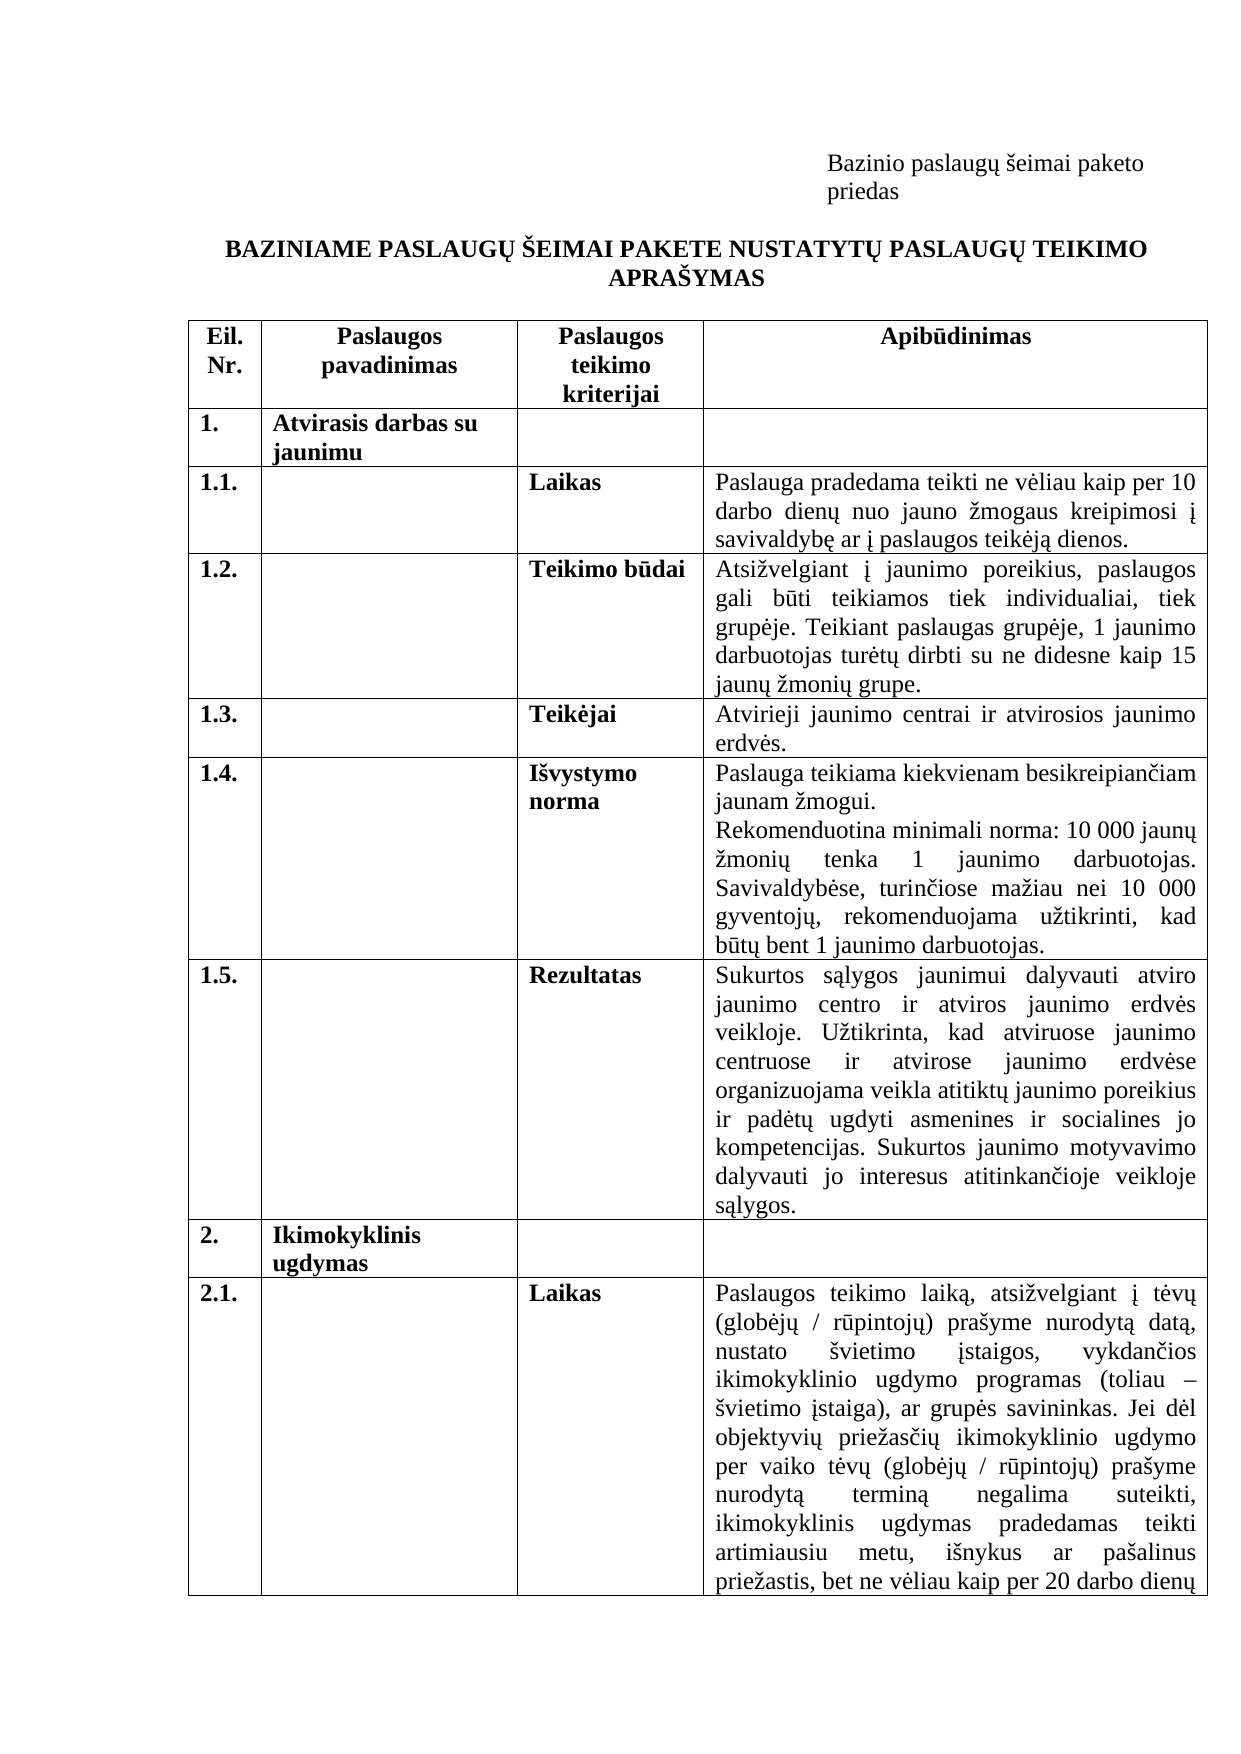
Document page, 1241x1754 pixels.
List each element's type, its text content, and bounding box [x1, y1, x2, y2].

table_cell Paslaugos teikimo laiką, atsižvelgiant į tėvų (globėjų / rūpintojų) prašyme nurodytą datą, nustato švietimo įstaigos, vykdančios ikimokyklinio ugdymo programas (toliau – švietimo įstaiga), ar grupės savininkas. Jei dėl objektyvių priežasčių ikimokyklinio ugdymo per vaiko tėvų (globėjų / rūpintojų) prašyme nurodytą terminą negalima suteikti, ikimokyklinis ugdymas pradedamas teikti artimiausiu metu, išnykus ar pašalinus priežastis, bet ne vėliau kaip per 20 darbo dienų [704, 1278, 1207, 1594]
table_cell [518, 1220, 703, 1277]
table_cell [262, 960, 517, 1219]
table_cell 1. [189, 409, 261, 466]
table_cell 2.1. [189, 1278, 261, 1594]
table_cell Ikimokyklinis ugdymas [262, 1220, 517, 1277]
table_header Eil. Nr. [189, 321, 261, 407]
table_cell [262, 467, 517, 553]
table_header Paslaugos pavadinimas [262, 321, 517, 407]
table_cell [262, 699, 517, 757]
table_cell Atvirasis darbas su jaunimu [262, 409, 517, 466]
table_cell [704, 1220, 1207, 1277]
table_cell [518, 409, 703, 466]
table_cell 1.4. [189, 758, 261, 959]
table_cell [262, 1278, 517, 1594]
table_cell [262, 554, 517, 698]
table_header Paslaugos teikimo kriterijai [518, 321, 703, 407]
table_cell 2. [189, 1220, 261, 1277]
table_cell 1.5. [189, 960, 261, 1219]
table_cell 1.1. [189, 467, 261, 553]
table_cell Rezultatas [518, 960, 703, 1219]
table_cell Paslauga pradedama teikti ne vėliau kaip per 10 darbo dienų nuo jauno žmogaus kreipimosi į savivaldybę ar į paslaugos teikėją dienos. [704, 467, 1207, 553]
table_cell 1.3. [189, 699, 261, 757]
table_cell [704, 409, 1207, 466]
table_cell Paslauga teikiama kiekvienam besikreipiančiam jaunam žmogui. Rekomenduotina minimali norma: 10 000 jaunų žmonių tenka 1 jaunimo darbuotojas. Savivaldybėse, turinčiose mažiau nei 10 000 gyventojų, rekomenduojama užtikrinti, kad būtų bent 1 jaunimo darbuotojas. [704, 758, 1207, 959]
table_cell Laikas [518, 1278, 703, 1594]
table_cell Teikėjai [518, 699, 703, 757]
text Bazinio paslaugų šeimai paketo priedas [827, 148, 1196, 205]
table_header Apibūdinimas [704, 321, 1207, 407]
table_cell Atsižvelgiant į jaunimo poreikius, paslaugos gali būti teikiamos tiek individualiai, tiek grupėje. Teikiant paslaugas grupėje, 1 jaunimo darbuotojas turėtų dirbti su ne didesne kaip 15 jaunų žmonių grupe. [704, 554, 1207, 698]
table_cell 1.2. [189, 554, 261, 698]
table_cell Teikimo būdai [518, 554, 703, 698]
table_cell [262, 758, 517, 959]
table_cell Atvirieji jaunimo centrai ir atvirosios jaunimo erdvės. [704, 699, 1207, 757]
table_cell Išvystymo norma [518, 758, 703, 959]
table_cell Laikas [518, 467, 703, 553]
text BAZINIAME PASLAUGŲ ŠEIMAI PAKETE NUSTATYTŲ PASLAUGŲ TEIKIMO APRAŠYMAS [177, 234, 1196, 291]
table_cell Sukurtos sąlygos jaunimui dalyvauti atviro jaunimo centro ir atviros jaunimo erdvės veikloje. Užtikrinta, kad atviruose jaunimo centruose ir atvirose jaunimo erdvėse organizuojama veikla atitiktų jaunimo poreikius ir padėtų ugdyti asmenines ir socialines jo kompetencijas. Sukurtos jaunimo motyvavimo dalyvauti jo interesus atitinkančioje veikloje sąlygos. [704, 960, 1207, 1219]
